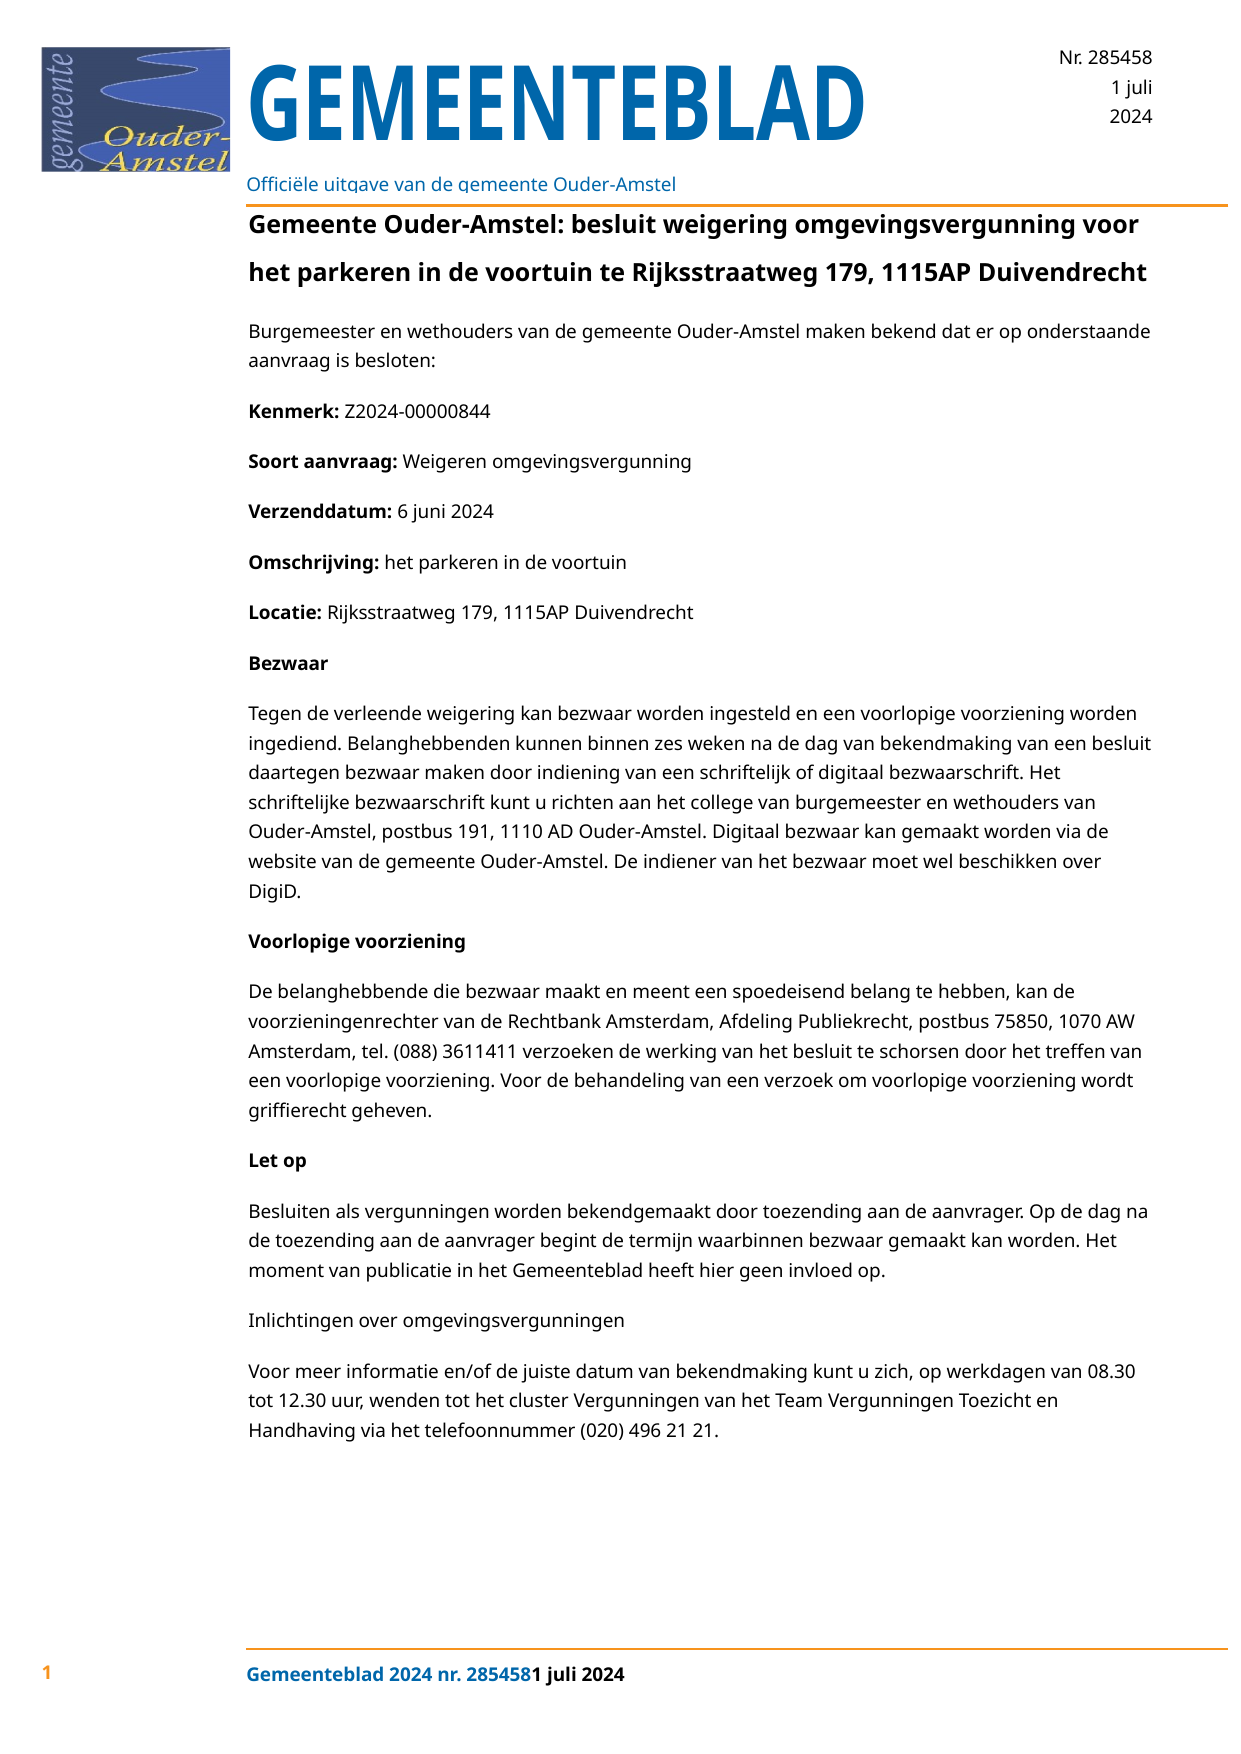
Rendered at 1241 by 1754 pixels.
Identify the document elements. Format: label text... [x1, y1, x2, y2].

text Burgemeester en wethouders van de gemeente Ouder-Amstel maken bekend dat er op onderstaande aanvraag is besloten: [248, 318, 1152, 373]
text Soort aanvraag: Weigeren omgevingsvergunning [248, 448, 1152, 474]
text Voorlopige voorziening [248, 928, 1152, 954]
text Gemeente Ouder-Amstel: besluit weigering omgevingsvergunning voor het parkeren in de voortuin te Rijksstraatweg 179, 1115AP Duivendrecht [248, 207, 1152, 288]
text Voor meer informatie en/of de juiste datum van bekendmaking kunt u zich, op werkdagen van 08.30 tot 12.30 uur, wenden tot het cluster Vergunningen van het Team Vergunningen Toezicht en Handhaving via het telefoonnummer (020) 496 21 21. [248, 1358, 1152, 1443]
text Let op [248, 1147, 1152, 1173]
text Bezwaar [248, 650, 1152, 676]
text Kenmerk: Z2024-00000844 [248, 398, 1152, 424]
text Verzenddatum: 6 juni 2024 [248, 499, 1152, 524]
text Besluiten als vergunningen worden bekendgemaakt door toezending aan de aanvrager. Op de dag na de toezending aan de aanvrager begint de termijn waarbinnen bezwaar gemaakt kan worden. Het moment van publicatie in het Gemeenteblad heeft hier geen invloed op. [248, 1198, 1152, 1283]
text Tegen de verleende weigering kan bezwaar worden ingesteld en een voorlopige voorziening worden ingediend. Belanghebbenden kunnen binnen zes weken na de dag van bekendmaking van een besluit daartegen bezwaar maken door indiening van een schriftelijk of digitaal bezwaarschrift. Het schriftelijke bezwaarschrift kunt u richten aan het college van burgemeester en wethouders van Ouder-Amstel, postbus 191, 1110 AD Ouder-Amstel. Digitaal bezwaar kan gemaakt worden via de website van de gemeente Ouder-Amstel. De indiener van het bezwaar moet wel beschikken over DigiD. [248, 700, 1152, 904]
text Inlichtingen over omgevingsvergunningen [248, 1307, 1152, 1333]
text De belanghebbende die bezwaar maakt en meent een spoedeisend belang te hebben, kan de voorzieningenrechter van de Rechtbank Amsterdam, Afdeling Publiekrecht, postbus 75850, 1070 AW Amsterdam, tel. (088) 3611411 verzoeken de werking van het besluit te schorsen door het treffen van een voorlopige voorziening. Voor de behandeling van een verzoek om voorlopige voorziening wordt griffierecht geheven. [248, 979, 1152, 1123]
text Omschrijving: het parkeren in de voortuin [248, 549, 1152, 575]
text Locatie: Rijksstraatweg 179, 1115AP Duivendrecht [248, 599, 1152, 625]
picture [41, 47, 231, 172]
